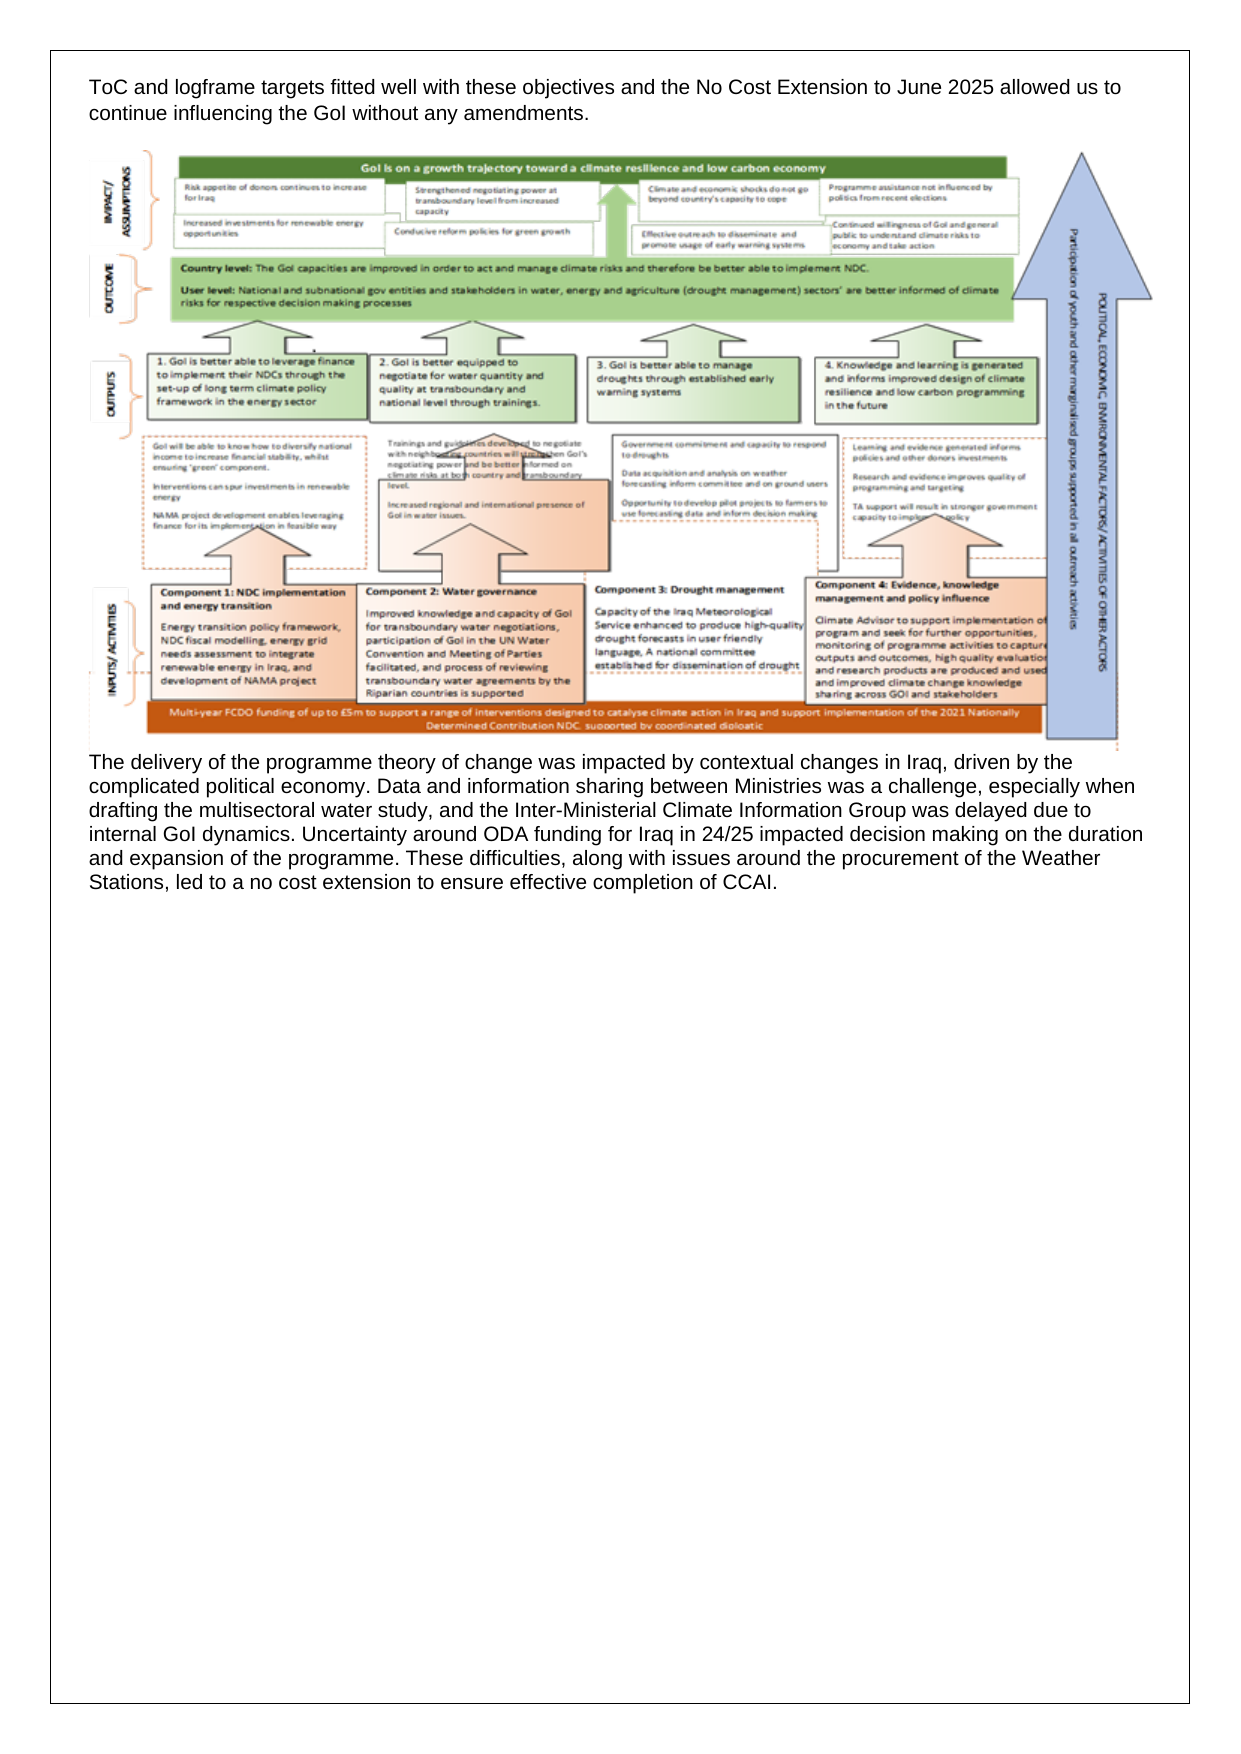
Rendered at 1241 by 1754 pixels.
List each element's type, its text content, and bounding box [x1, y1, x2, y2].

text The delivery of the programme theory of change was impacted by contextual changes in Iraq, driven by the complicated political economy. Data and information sharing between Ministries was a challenge, especially when drafting the multisectoral water study, and the Inter-Ministerial Climate Information Group was delayed due to internal GoI dynamics. Uncertainty around ODA funding for Iraq in 24/25 impacted decision making on the duration and expansion of the programme. These difficulties, along with issues around the procurement of the Weather Stations, led to a no cost extension to ensure effective completion of CCAI. [89, 750, 1152, 894]
text ToC and logframe targets fitted well with these objectives and the No Cost Extension to June 2025 allowed us to continue influencing the GoI without any amendments. [89, 75, 1152, 124]
